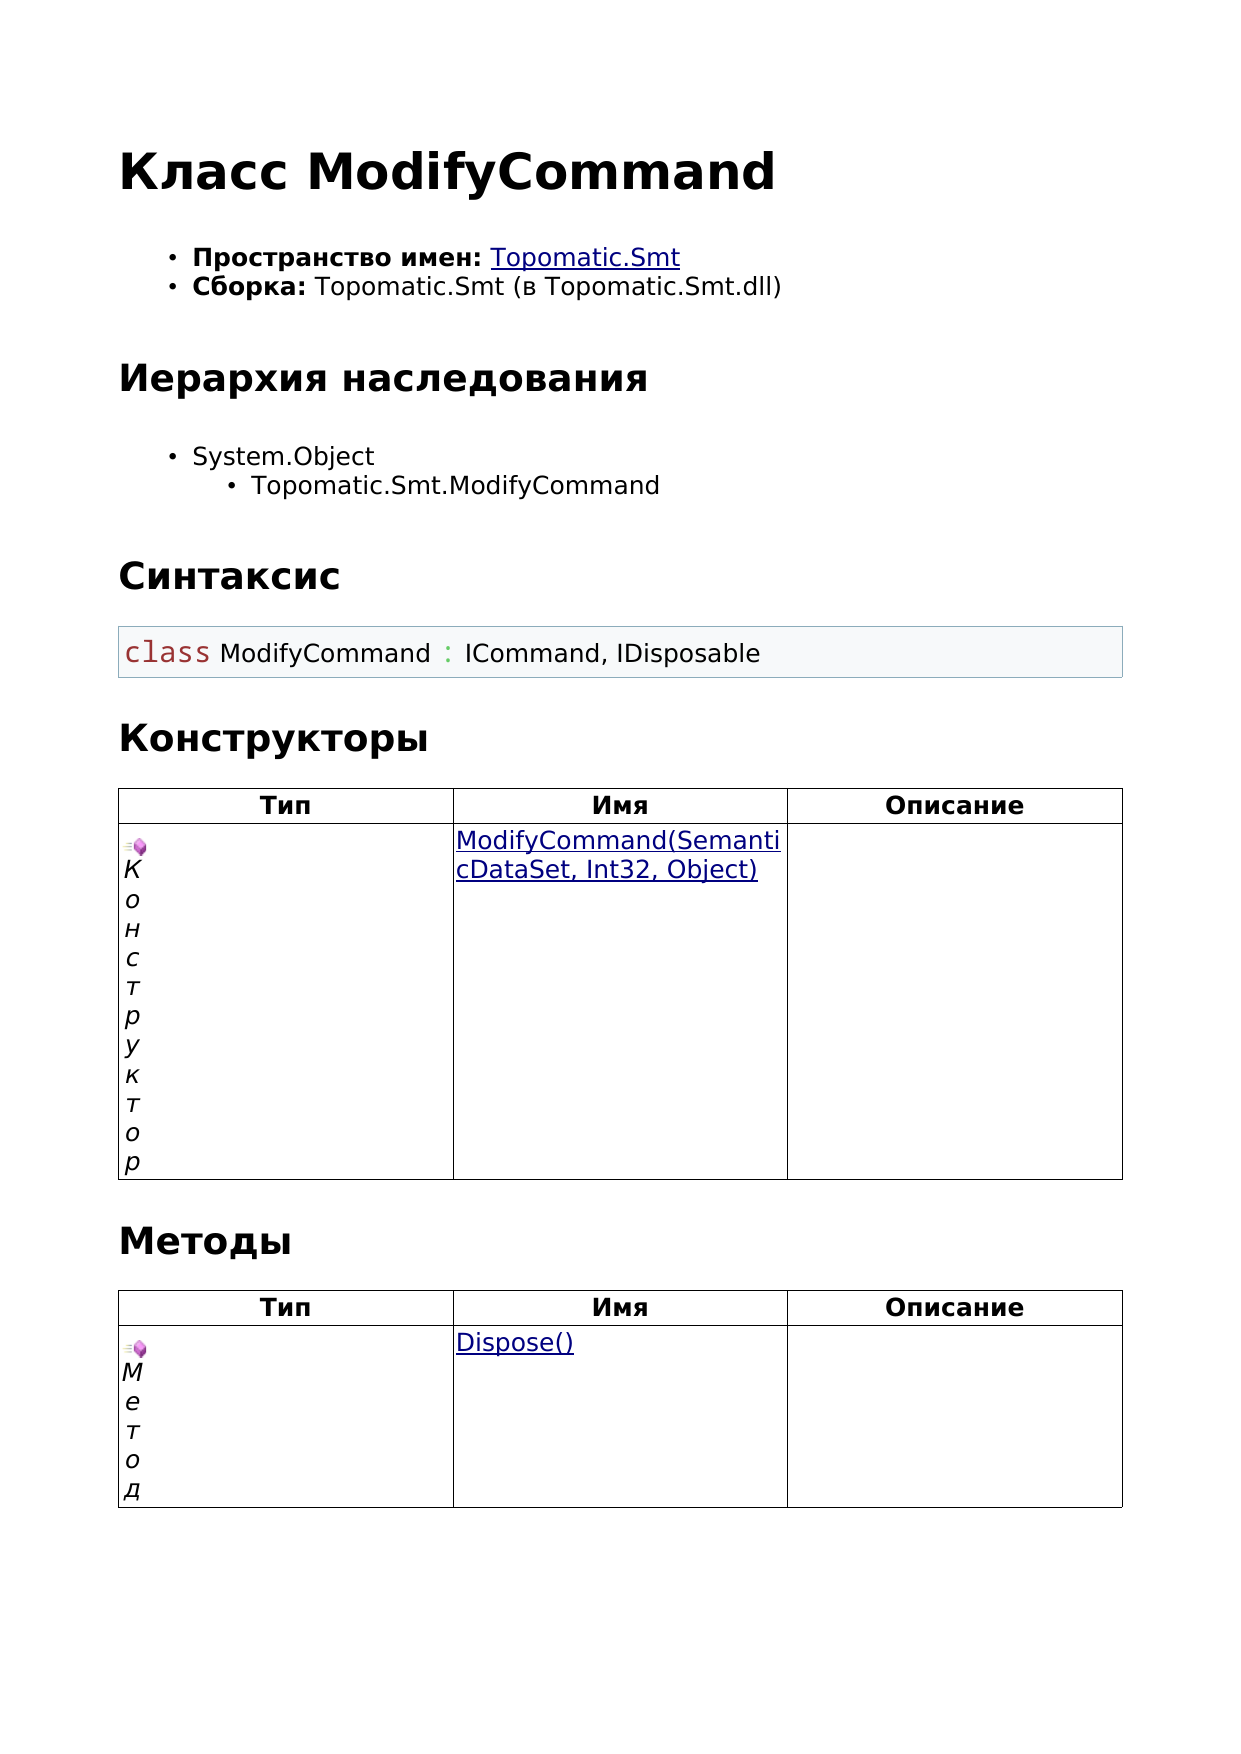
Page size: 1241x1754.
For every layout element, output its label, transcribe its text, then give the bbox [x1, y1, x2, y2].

table_header Тип [119, 1291, 453, 1325]
table_header Имя [454, 789, 787, 823]
subtitle Класс ModifyCommand [118, 143, 1122, 201]
subtitle Методы [118, 1219, 1122, 1263]
table_cell ModifyCommand(SemanticDataSet, Int32, Object) [454, 824, 787, 1179]
table_header Имя [454, 1291, 787, 1325]
picture [121, 838, 147, 856]
table_header Тип [119, 789, 453, 823]
table_cell [788, 1326, 1122, 1507]
list Сборка: Topomatic.Smt (в Topomatic.Smt.dll) [177, 272, 1122, 302]
list Topomatic.Smt.ModifyCommand [236, 471, 1122, 500]
table_header Описание [788, 1291, 1122, 1325]
table_cell [788, 824, 1122, 1179]
subtitle Конструкторы [118, 717, 1122, 761]
table_cell [119, 824, 453, 1179]
table_header class ModifyCommand : ICommand, IDisposable [119, 627, 1122, 677]
picture [121, 1340, 147, 1358]
subtitle Синтаксис [118, 554, 1122, 598]
table_cell Dispose() [454, 1326, 787, 1507]
list Пространство имен: Topomatic.Smt [177, 243, 1122, 272]
table_cell [119, 1326, 453, 1507]
subtitle Иерархия наследования [118, 356, 1122, 400]
table_header Описание [788, 789, 1122, 823]
list System.Object [177, 442, 1122, 471]
